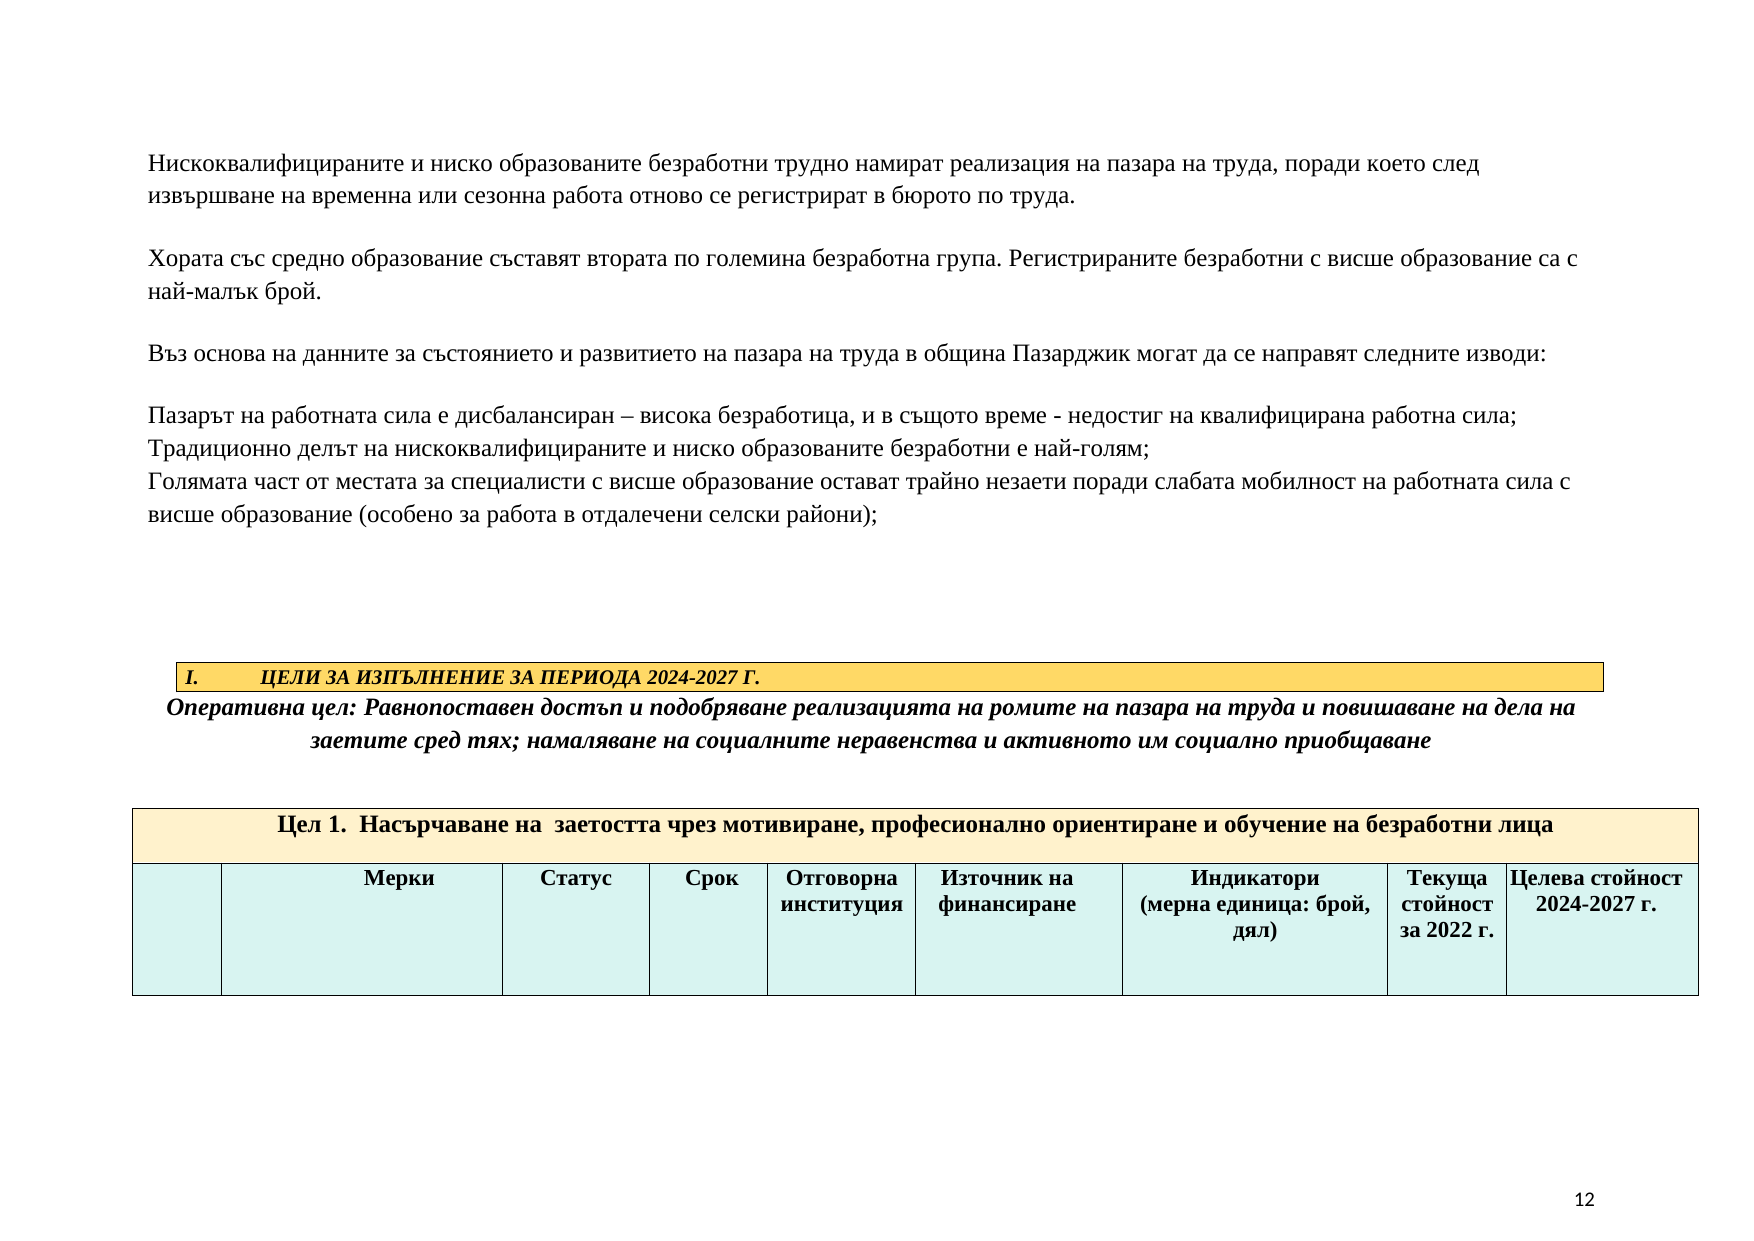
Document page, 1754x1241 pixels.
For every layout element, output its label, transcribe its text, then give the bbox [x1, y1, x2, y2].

table_cell Източник на финансиране [916, 864, 1122, 995]
table_cell Целева стойност 2024-2027 г. [1507, 864, 1698, 995]
list ЦЕЛИ ЗА ИЗПЪЛНЕНИЕ ЗА ПЕРИОДА 2024-2027 Г. [177, 663, 1603, 691]
text Оперативна цел: Равнопоставен достъп и подобряване реализацията на ромите на пазара на труда и повишаване на дела на заетите сред тях; намаляване на социалните неравенства и активното им социално приобщаване [148, 692, 1595, 754]
text Хората със средно образование съставят втората по големина безработна група. Регистрираните безработни с висше образование са с най-малък брой. [148, 243, 1595, 304]
table_cell Срок [650, 864, 767, 995]
table_cell Отговор­на институция [768, 864, 915, 995]
text Въз основа на данните за състоянието и развитието на пазара на труда в община Пазарджик могат да се направят следните изводи: [148, 338, 1595, 367]
table_cell Мерки [222, 864, 502, 995]
table_cell Статус [503, 864, 649, 995]
table_header Цел 1. Насърчаване на заетостта чрез мотивиране, професионално ориентиране и обучение на безработни лица [133, 809, 1698, 862]
text Нискоквалифицираните и ниско образованите безработни трудно намират реализация на пазара на труда, поради което след извършване на временна или сезонна работа отново се регистрират в бюрото по труда. [148, 148, 1595, 209]
table_cell Индикатори (мерна единица: брой, дял) [1123, 864, 1387, 995]
table_cell [133, 864, 221, 995]
text Пазарът на работната сила е дисбалансиран – висока безработица, и в същото време - недостиг на квалифицирана работна сила; Традиционно делът на нискоквалифицираните и ниско образованите безработни е най-голям; Голямата част от местата за специалисти с висше образование остават трайно незаети поради слабата мобилност на работната сила с висше образование (особено за работа в отдалечени селски райони); [148, 400, 1595, 528]
table_cell Текуща стойност за 2022 г. [1388, 864, 1506, 995]
